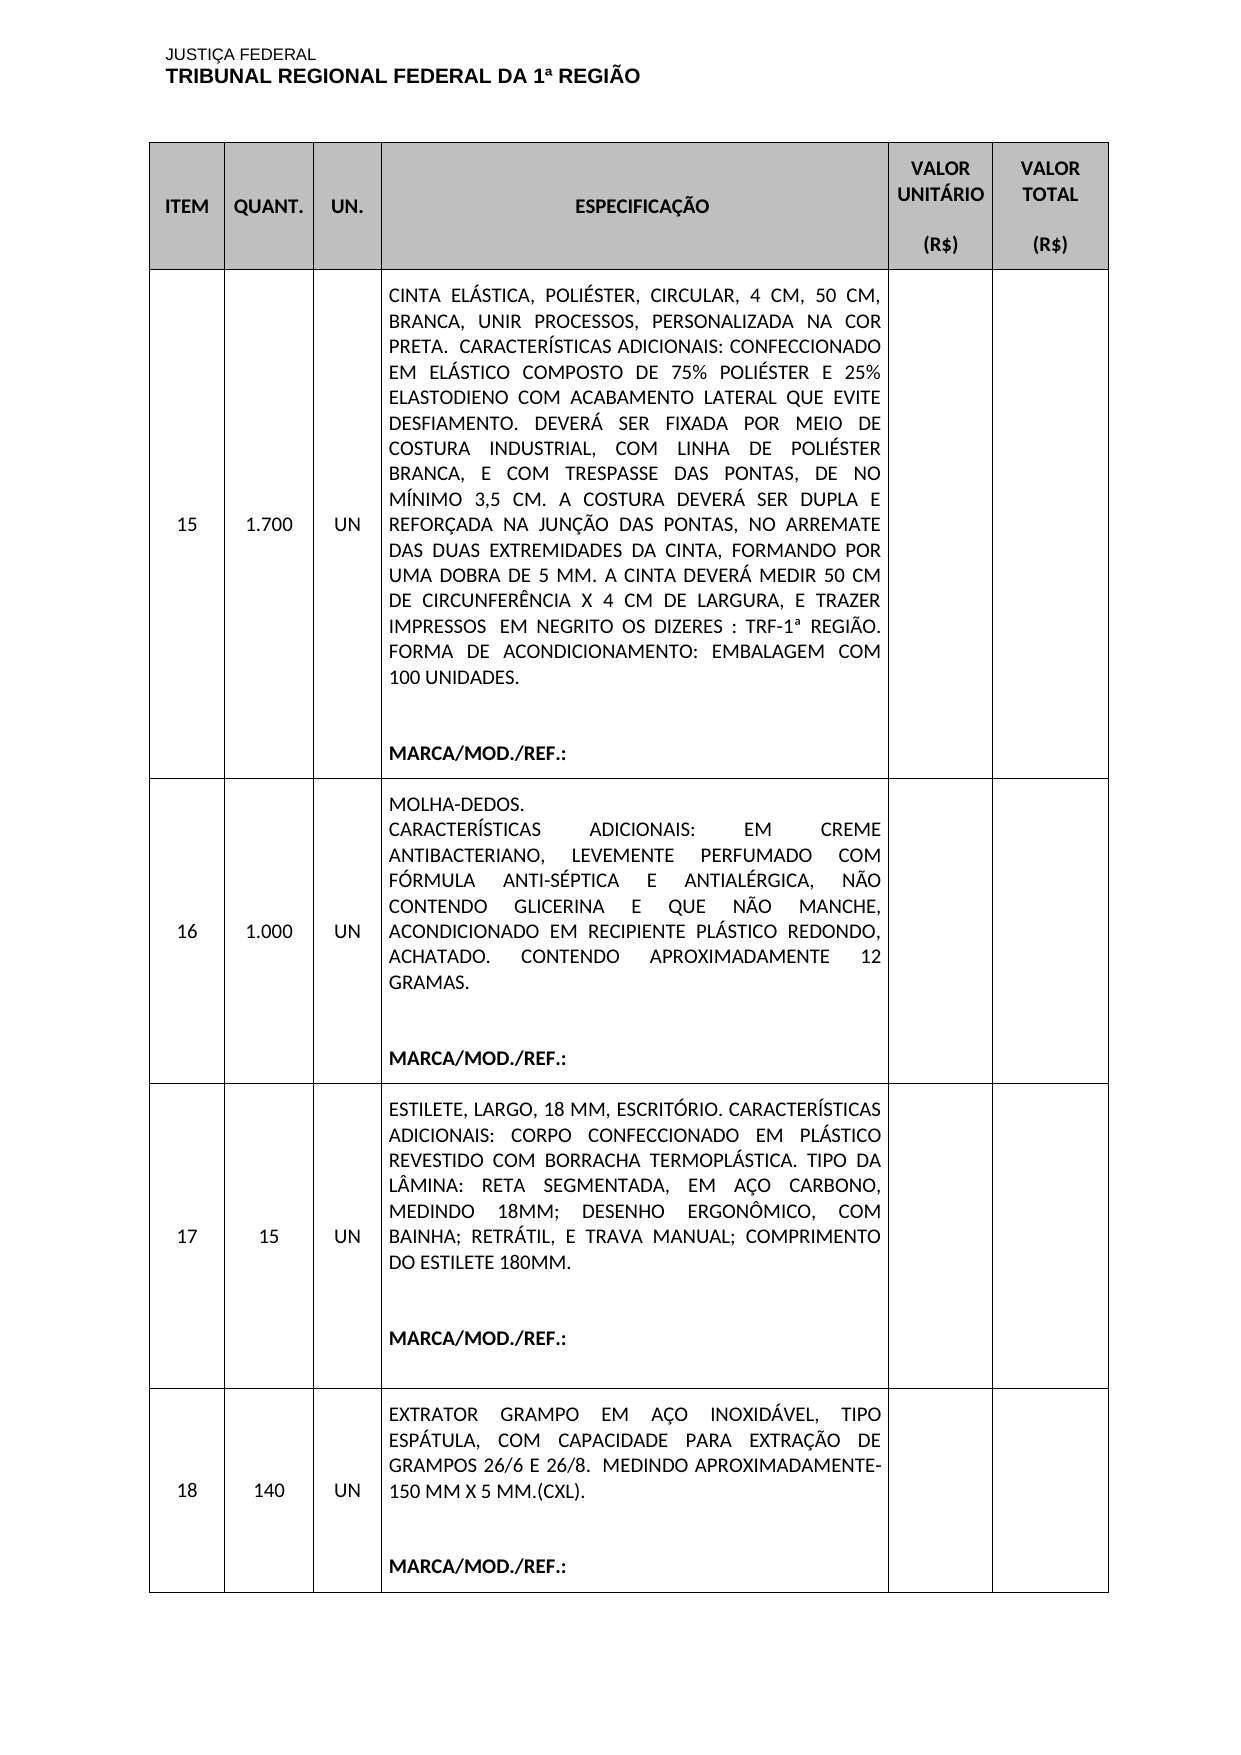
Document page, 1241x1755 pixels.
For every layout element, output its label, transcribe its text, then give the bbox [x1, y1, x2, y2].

table_cell UN [314, 270, 381, 778]
table_cell 1.000 [225, 779, 313, 1083]
table_cell UN [314, 1389, 381, 1592]
table_cell 15 [150, 270, 224, 778]
table_cell 18 [150, 1389, 224, 1592]
table_cell [889, 1389, 992, 1592]
table_cell UN [314, 779, 381, 1083]
table_cell [993, 779, 1108, 1083]
table_header VALOR TOTAL (R$) [993, 143, 1108, 269]
table_cell CINTA ELÁSTICA, POLIÉSTER, CIRCULAR, 4 CM, 50 CM, BRANCA, UNIR PROCESSOS, PERSONALIZADA NA COR PRETA. CARACTERÍSTICAS ADICIONAIS: CONFECCIONADO EM ELÁSTICO COMPOSTO DE 75% POLIÉSTER E 25% ELASTODIENO COM ACABAMENTO LATERAL QUE EVITE DESFIAMENTO. DEVERÁ SER FIXADA POR MEIO DE COSTURA INDUSTRIAL, COM LINHA DE POLIÉSTER BRANCA, E COM TRESPASSE DAS PONTAS, DE NO MÍNIMO 3,5 CM. A COSTURA DEVERÁ SER DUPLA E REFORÇADA NA JUNÇÃO DAS PONTAS, NO ARREMATE DAS DUAS EXTREMIDADES DA CINTA, FORMANDO POR UMA DOBRA DE 5 MM. A CINTA DEVERÁ MEDIR 50 CM DE CIRCUNFERÊNCIA X 4 CM DE LARGURA, E TRAZER IMPRESSOS EM NEGRITO OS DIZERES : TRF-1ª REGIÃO. FORMA DE ACONDICIONAMENTO: EMBALAGEM COM 100 UNIDADES. MARCA/MOD./REF.: [382, 270, 888, 778]
table_cell 16 [150, 779, 224, 1083]
table_cell 1.700 [225, 270, 313, 778]
table_cell [889, 779, 992, 1083]
table_cell [993, 270, 1108, 778]
table_header ITEM [150, 143, 224, 269]
table_cell 17 [150, 1084, 224, 1388]
table_header VALOR UNITÁRIO (R$) [889, 143, 992, 269]
table_cell [889, 270, 992, 778]
table_cell UN [314, 1084, 381, 1388]
table_header QUANT. [225, 143, 313, 269]
table_cell [993, 1084, 1108, 1388]
table_cell MOLHA-DEDOS. CARACTERÍSTICAS ADICIONAIS: EM CREME ANTIBACTERIANO, LEVEMENTE PERFUMADO COM FÓRMULA ANTI-SÉPTICA E ANTIALÉRGICA, NÃO CONTENDO GLICERINA E QUE NÃO MANCHE, ACONDICIONADO EM RECIPIENTE PLÁSTICO REDONDO, ACHATADO. CONTENDO APROXIMADAMENTE 12 GRAMAS. MARCA/MOD./REF.: [382, 779, 888, 1083]
table_cell 15 [225, 1084, 313, 1388]
table_cell EXTRATOR GRAMPO EM AÇO INOXIDÁVEL, TIPO ESPÁTULA, COM CAPACIDADE PARA EXTRAÇÃO DE GRAMPOS 26/6 E 26/8. MEDINDO APROXIMADAMENTE- 150 MM X 5 MM.(CXL). MARCA/MOD./REF.: [382, 1389, 888, 1592]
table_cell ESTILETE, LARGO, 18 MM, ESCRITÓRIO. CARACTERÍSTICAS ADICIONAIS: CORPO CONFECCIONADO EM PLÁSTICO REVESTIDO COM BORRACHA TERMOPLÁSTICA. TIPO DA LÂMINA: RETA SEGMENTADA, EM AÇO CARBONO, MEDINDO 18MM; DESENHO ERGONÔMICO, COM BAINHA; RETRÁTIL, E TRAVA MANUAL; COMPRIMENTO DO ESTILETE 180MM. MARCA/MOD./REF.: [382, 1084, 888, 1388]
table_cell [993, 1389, 1108, 1592]
table_header ESPECIFICAÇÃO [382, 143, 888, 269]
table_cell 140 [225, 1389, 313, 1592]
table_cell [889, 1084, 992, 1388]
table_header UN. [314, 143, 381, 269]
